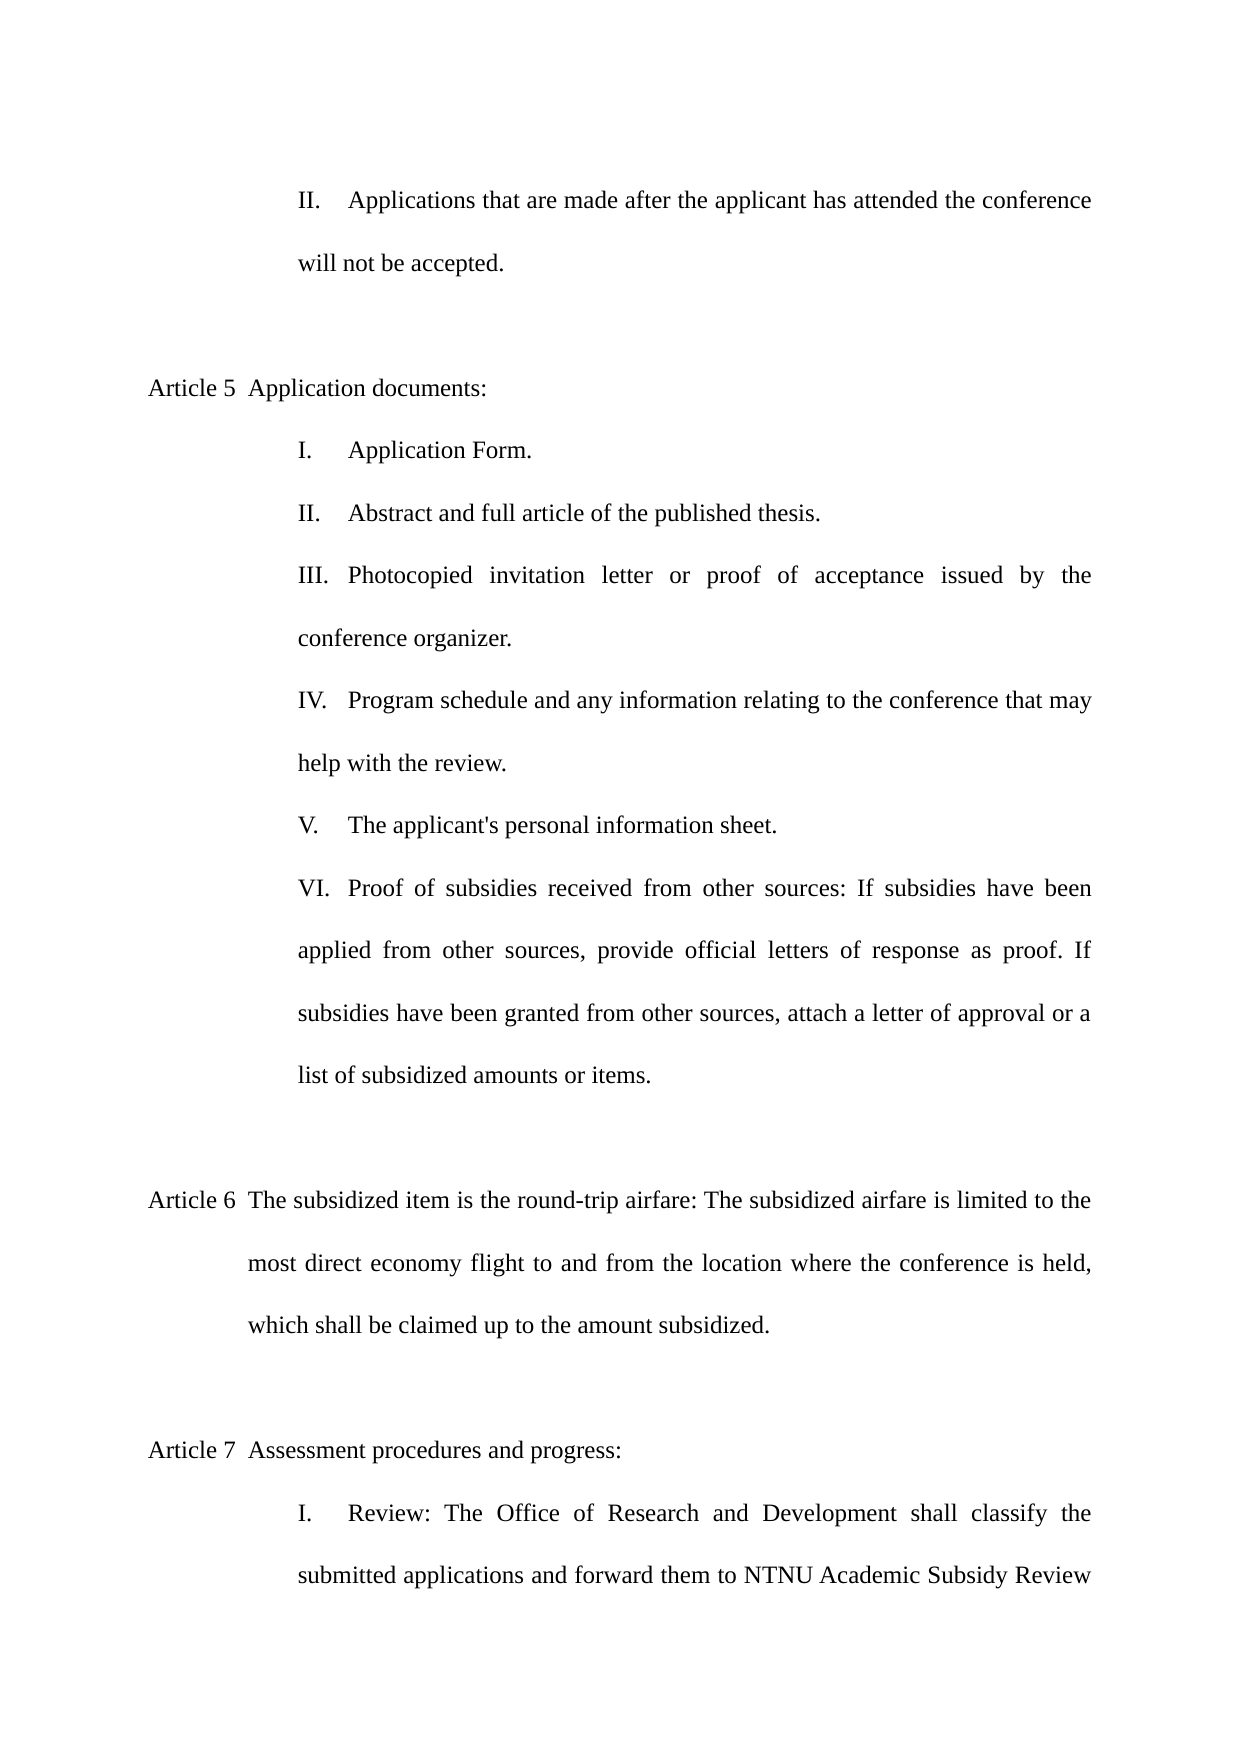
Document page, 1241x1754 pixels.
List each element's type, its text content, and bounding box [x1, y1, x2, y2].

list Program schedule and any information relating to the conference that may help with the review. [298, 658, 1092, 783]
list Application documents: [148, 346, 1092, 408]
list Application Form. [298, 408, 1092, 471]
list Review: The Office of Research and Development shall classify the submitted applications and forward them to NTNU Academic Subsidy Review [298, 1471, 1092, 1596]
list The applicant's personal information sheet. [298, 783, 1092, 846]
list Proof of subsidies received from other sources: If subsidies have been applied from other sources, provide official letters of response as proof. If subsidies have been granted from other sources, attach a letter of approval or a list of subsidized amounts or items. [298, 846, 1092, 1096]
list Photocopied invitation letter or proof of acceptance issued by the conference organizer. [298, 533, 1092, 658]
list The subsidized item is the round-trip airfare: The subsidized airfare is limited to the most direct economy flight to and from the location where the conference is held, which shall be claimed up to the amount subsidized. [148, 1158, 1092, 1346]
list Assessment procedures and progress: [148, 1408, 1092, 1471]
list Applications that are made after the applicant has attended the conference will not be accepted. [298, 158, 1092, 283]
list Abstract and full article of the published thesis. [298, 471, 1092, 533]
